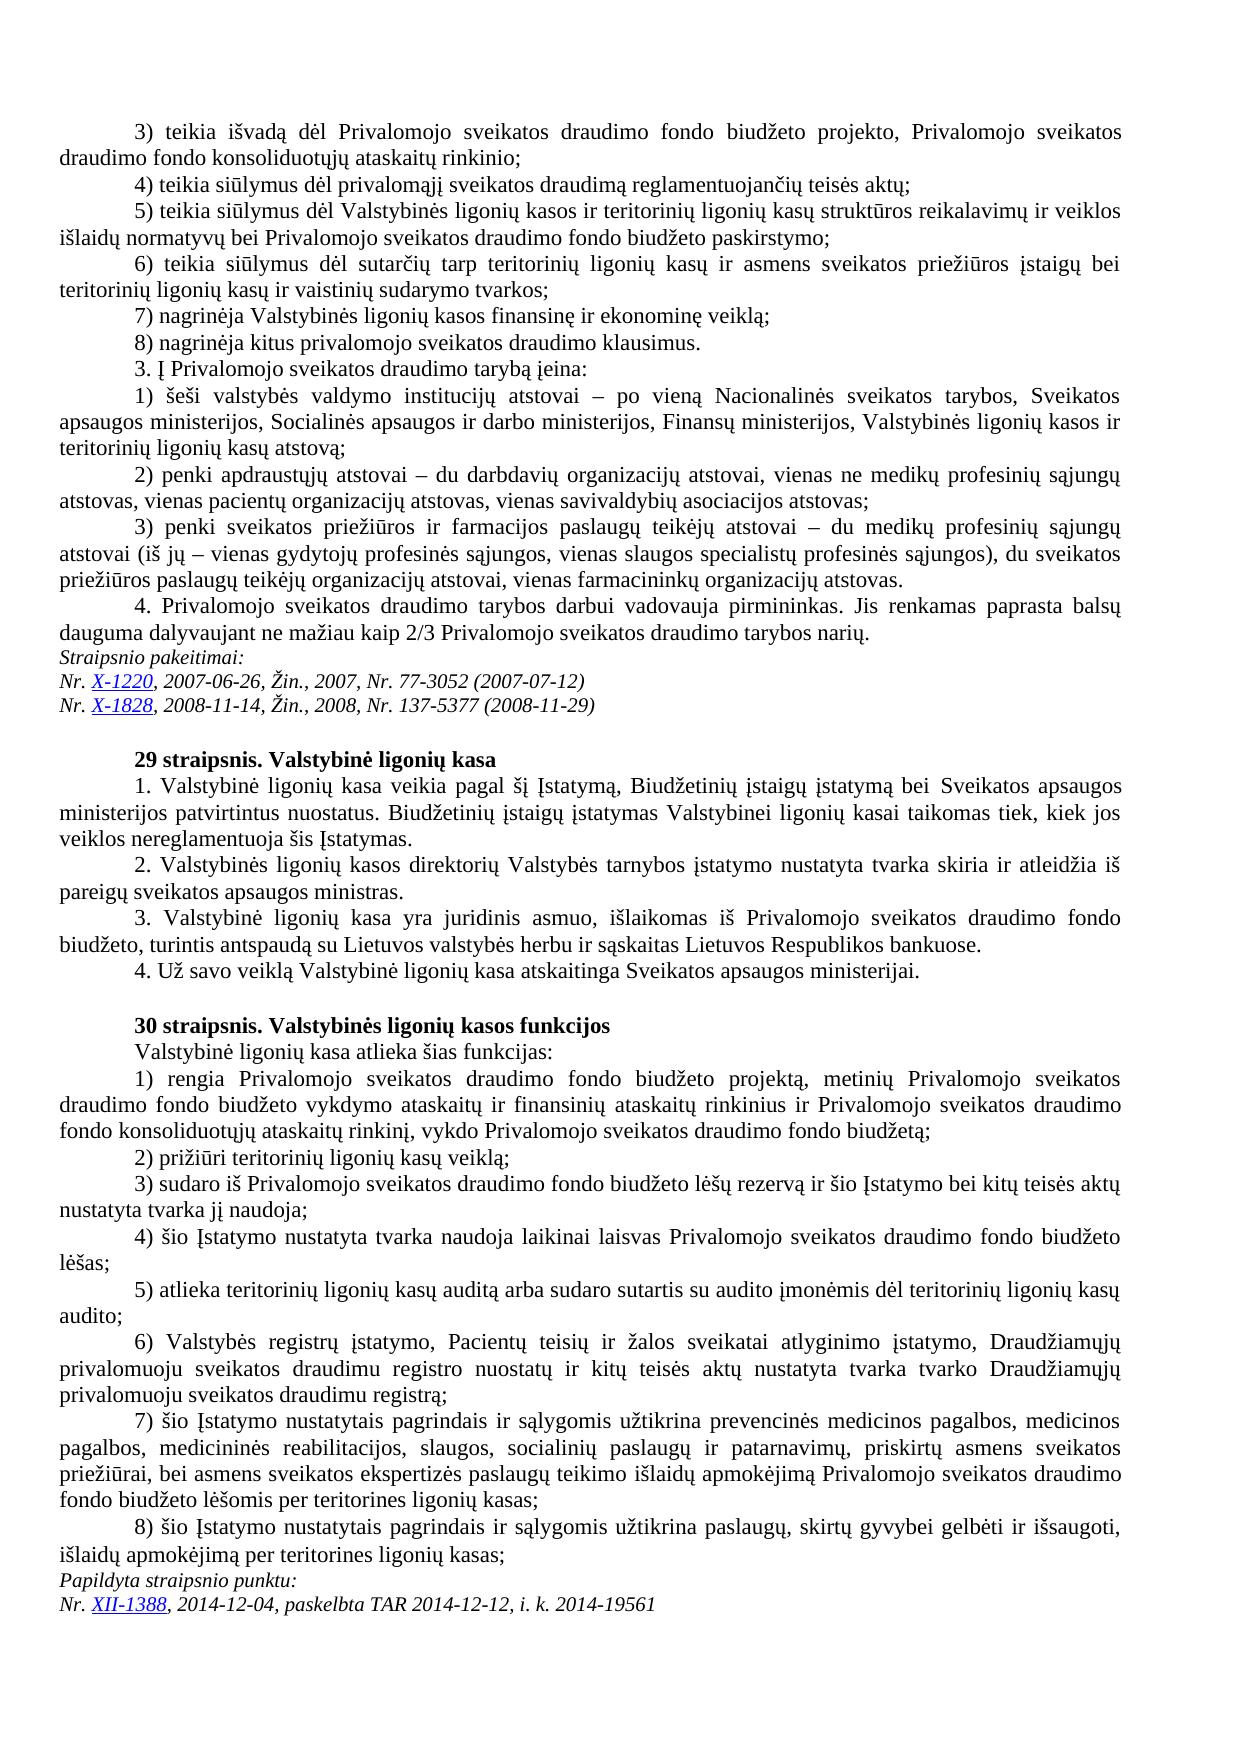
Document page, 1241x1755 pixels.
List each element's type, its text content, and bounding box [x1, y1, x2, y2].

text 5) atlieka teritorinių ligonių kasų auditą arba sudaro sutartis su audito įmonėmis dėl teritorinių ligonių kasų audito; [59, 1276, 1122, 1328]
text Nr. XII-1388, 2014-12-04, paskelbta TAR 2014-12-12, i. k. 2014-19561 [59, 1592, 1122, 1616]
text 7) nagrinėja Valstybinės ligonių kasos finansinę ir ekonominę veiklą; [59, 303, 1122, 329]
text Nr. X-1220, 2007-06-26, Žin., 2007, Nr. 77-3052 (2007-07-12) [59, 669, 1122, 693]
text 4. Privalomojo sveikatos draudimo tarybos darbui vadovauja pirmininkas. Jis renkamas paprasta balsų dauguma dalyvaujant ne mažiau kaip 2/3 Privalomojo sveikatos draudimo tarybos narių. [59, 592, 1122, 645]
text 4. Už savo veiklą Valstybinė ligonių kasa atskaitinga Sveikatos apsaugos ministerijai. [59, 957, 1122, 983]
text 29 straipsnis. Valstybinė ligonių kasa [59, 746, 1122, 772]
text 3) sudaro iš Privalomojo sveikatos draudimo fondo biudžeto lėšų rezervą ir šio Įstatymo bei kitų teisės aktų nustatyta tvarka jį naudoja; [59, 1170, 1122, 1223]
text 1) šeši valstybės valdymo institucijų atstovai – po vieną Nacionalinės sveikatos tarybos, Sveikatos apsaugos ministerijos, Socialinės apsaugos ir darbo ministerijos, Finansų ministerijos, Valstybinės ligonių kasos ir teritorinių ligonių kasų atstovą; [59, 382, 1122, 461]
text 4) teikia siūlymus dėl privalomąjį sveikatos draudimą reglamentuojančių teisės aktų; [59, 171, 1122, 197]
text 3. Valstybinė ligonių kasa yra juridinis asmuo, išlaikomas iš Privalomojo sveikatos draudimo fondo biudžeto, turintis antspaudą su Lietuvos valstybės herbu ir sąskaitas Lietuvos Respublikos bankuose. [59, 904, 1122, 957]
text 8) šio Įstatymo nustatytais pagrindais ir sąlygomis užtikrina paslaugų, skirtų gyvybei gelbėti ir išsaugoti, išlaidų apmokėjimą per teritorines ligonių kasas; [59, 1513, 1122, 1568]
text Straipsnio pakeitimai: [59, 645, 1122, 669]
text 8) nagrinėja kitus privalomojo sveikatos draudimo klausimus. [59, 329, 1122, 355]
text 3) teikia išvadą dėl Privalomojo sveikatos draudimo fondo biudžeto projekto, Privalomojo sveikatos draudimo fondo konsoliduotųjų ataskaitų rinkinio; [59, 118, 1122, 171]
text 6) teikia siūlymus dėl sutarčių tarp teritorinių ligonių kasų ir asmens sveikatos priežiūros įstaigų bei teritorinių ligonių kasų ir vaistinių sudarymo tvarkos; [59, 250, 1122, 303]
text 3. Į Privalomojo sveikatos draudimo tarybą įeina: [59, 355, 1122, 382]
text Nr. X-1828, 2008-11-14, Žin., 2008, Nr. 137-5377 (2008-11-29) [59, 693, 1122, 717]
text Papildyta straipsnio punktu: [59, 1568, 1122, 1592]
text 1. Valstybinė ligonių kasa veikia pagal šį Įstatymą, Biudžetinių įstaigų įstatymą bei Sveikatos apsaugos ministerijos patvirtintus nuostatus. Biudžetinių įstaigų įstatymas Valstybinei ligonių kasai taikomas tiek, kiek jos veiklos nereglamentuoja šis Įstatymas. [59, 772, 1122, 852]
text 2) penki apdraustųjų atstovai – du darbdavių organizacijų atstovai, vienas ne medikų profesinių sąjungų atstovas, vienas pacientų organizacijų atstovas, vienas savivaldybių asociacijos atstovas; [59, 461, 1122, 513]
text 1) rengia Privalomojo sveikatos draudimo fondo biudžeto projektą, metinių Privalomojo sveikatos draudimo fondo biudžeto vykdymo ataskaitų ir finansinių ataskaitų rinkinius ir Privalomojo sveikatos draudimo fondo konsoliduotųjų ataskaitų rinkinį, vykdo Privalomojo sveikatos draudimo fondo biudžetą; [59, 1065, 1122, 1144]
text 6) Valstybės registrų įstatymo, Pacientų teisių ir žalos sveikatai atlyginimo įstatymo, Draudžiamųjų privalomuoju sveikatos draudimu registro nuostatų ir kitų teisės aktų nustatyta tvarka tvarko Draudžiamųjų privalomuoju sveikatos draudimu registrą; [59, 1328, 1122, 1407]
text 2) prižiūri teritorinių ligonių kasų veiklą; [59, 1144, 1122, 1170]
text Valstybinė ligonių kasa atlieka šias funkcijas: [59, 1038, 1122, 1065]
text 3) penki sveikatos priežiūros ir farmacijos paslaugų teikėjų atstovai – du medikų profesinių sąjungų atstovai (iš jų – vienas gydytojų profesinės sąjungos, vienas slaugos specialistų profesinės sąjungos), du sveikatos priežiūros paslaugų teikėjų organizacijų atstovai, vienas farmacininkų organizacijų atstovas. [59, 513, 1122, 592]
text 30 straipsnis. Valstybinės ligonių kasos funkcijos [59, 1012, 1122, 1038]
text 4) šio Įstatymo nustatyta tvarka naudoja laikinai laisvas Privalomojo sveikatos draudimo fondo biudžeto lėšas; [59, 1223, 1122, 1276]
text 7) šio Įstatymo nustatytais pagrindais ir sąlygomis užtikrina prevencinės medicinos pagalbos, medicinos pagalbos, medicininės reabilitacijos, slaugos, socialinių paslaugų ir patarnavimų, priskirtų asmens sveikatos priežiūrai, bei asmens sveikatos ekspertizės paslaugų teikimo išlaidų apmokėjimą Privalomojo sveikatos draudimo fondo biudžeto lėšomis per teritorines ligonių kasas; [59, 1407, 1122, 1513]
text 2. Valstybinės ligonių kasos direktorių Valstybės tarnybos įstatymo nustatyta tvarka skiria ir atleidžia iš pareigų sveikatos apsaugos ministras. [59, 852, 1122, 904]
text 5) teikia siūlymus dėl Valstybinės ligonių kasos ir teritorinių ligonių kasų struktūros reikalavimų ir veiklos išlaidų normatyvų bei Privalomojo sveikatos draudimo fondo biudžeto paskirstymo; [59, 197, 1122, 250]
